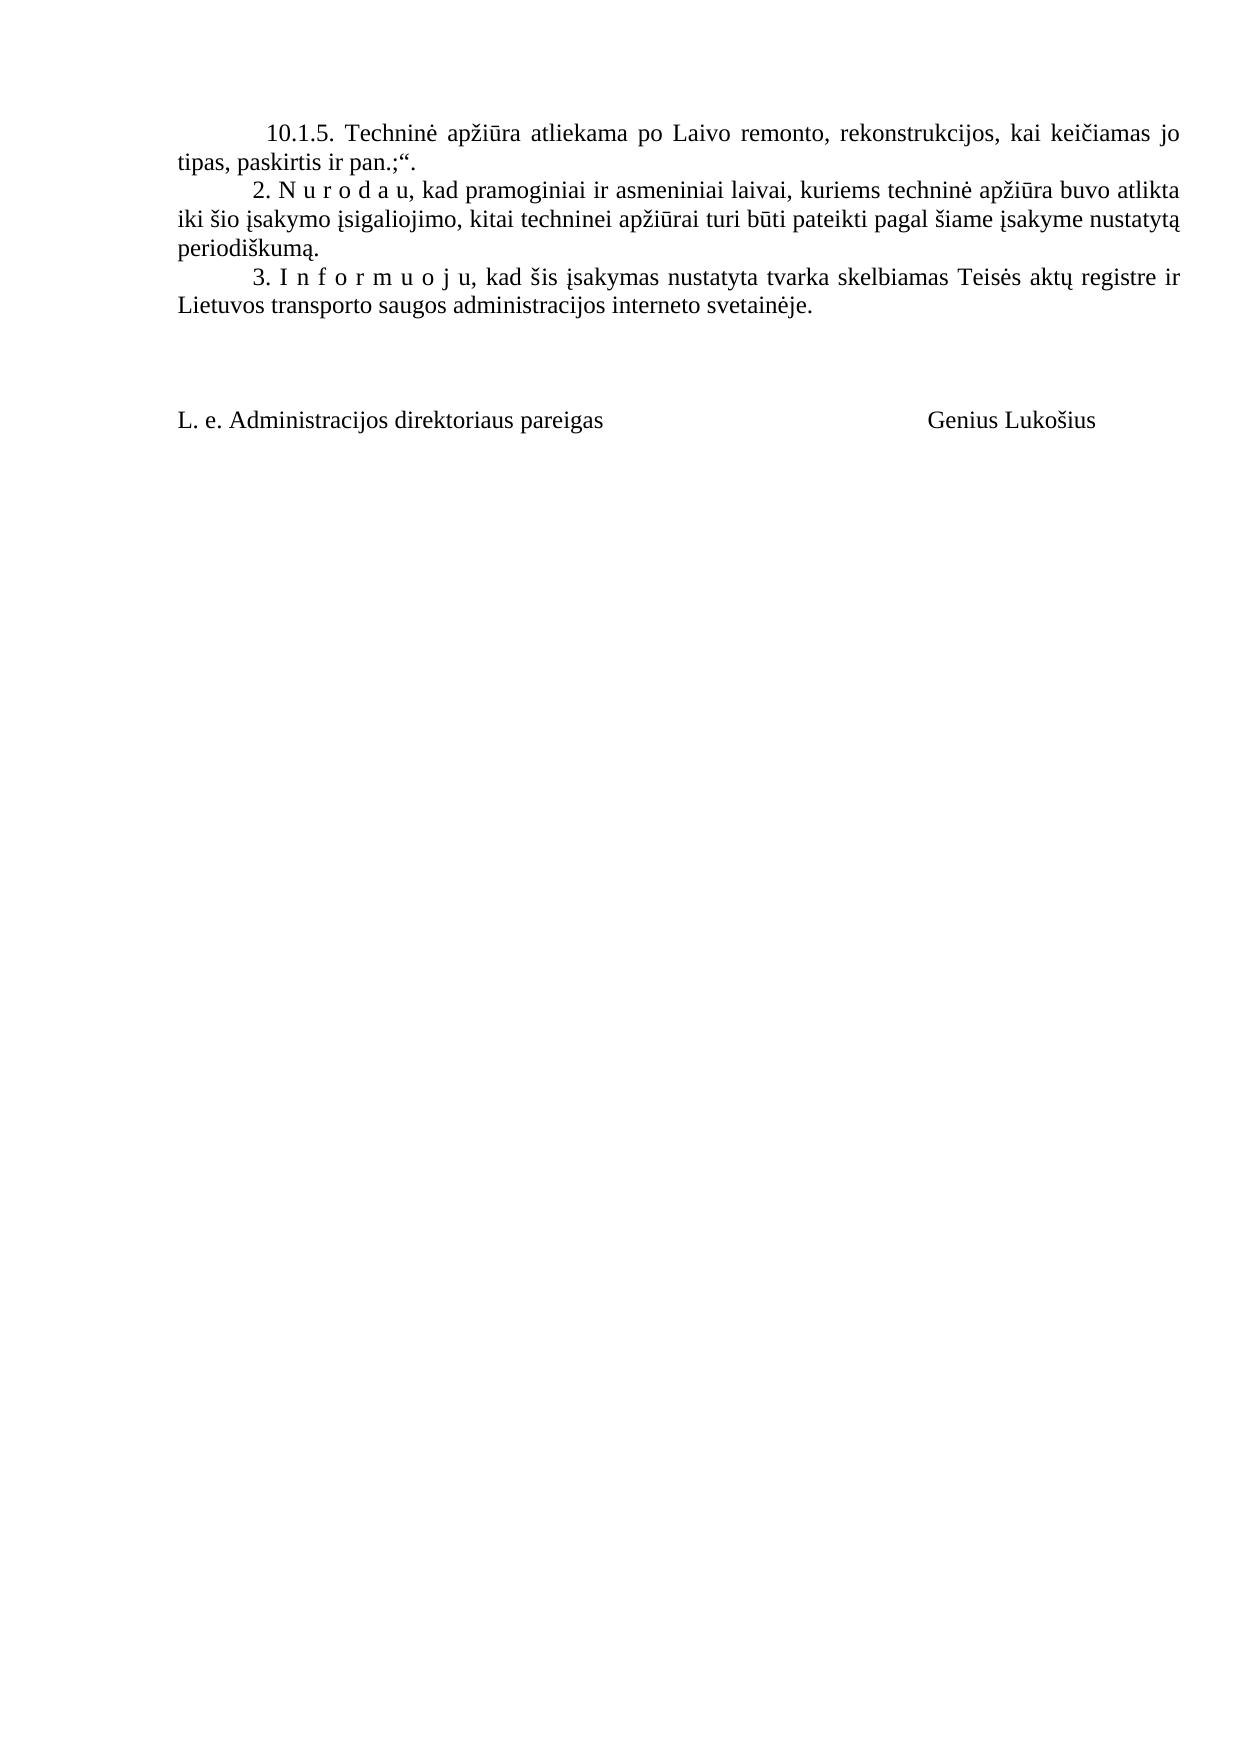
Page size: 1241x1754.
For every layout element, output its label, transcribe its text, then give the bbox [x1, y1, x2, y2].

text 2. N u r o d a u, kad pramoginiai ir asmeniniai laivai, kuriems techninė apžiūra buvo atlikta iki šio įsakymo įsigaliojimo, kitai techninei apžiūrai turi būti pateikti pagal šiame įsakyme nustatytą periodiškumą. [177, 176, 1181, 262]
text 10.1.5. Techninė apžiūra atliekama po Laivo remonto, rekonstrukcijos, kai keičiamas jo tipas, paskirtis ir pan.;“. [177, 118, 1181, 176]
text 3. I n f o r m u o j u, kad šis įsakymas nustatyta tvarka skelbiamas Teisės aktų registre ir Lietuvos transporto saugos administracijos interneto svetainėje. [177, 262, 1181, 319]
text L. e. Administracijos direktoriaus pareigas Genius Lukošius [177, 406, 1181, 434]
